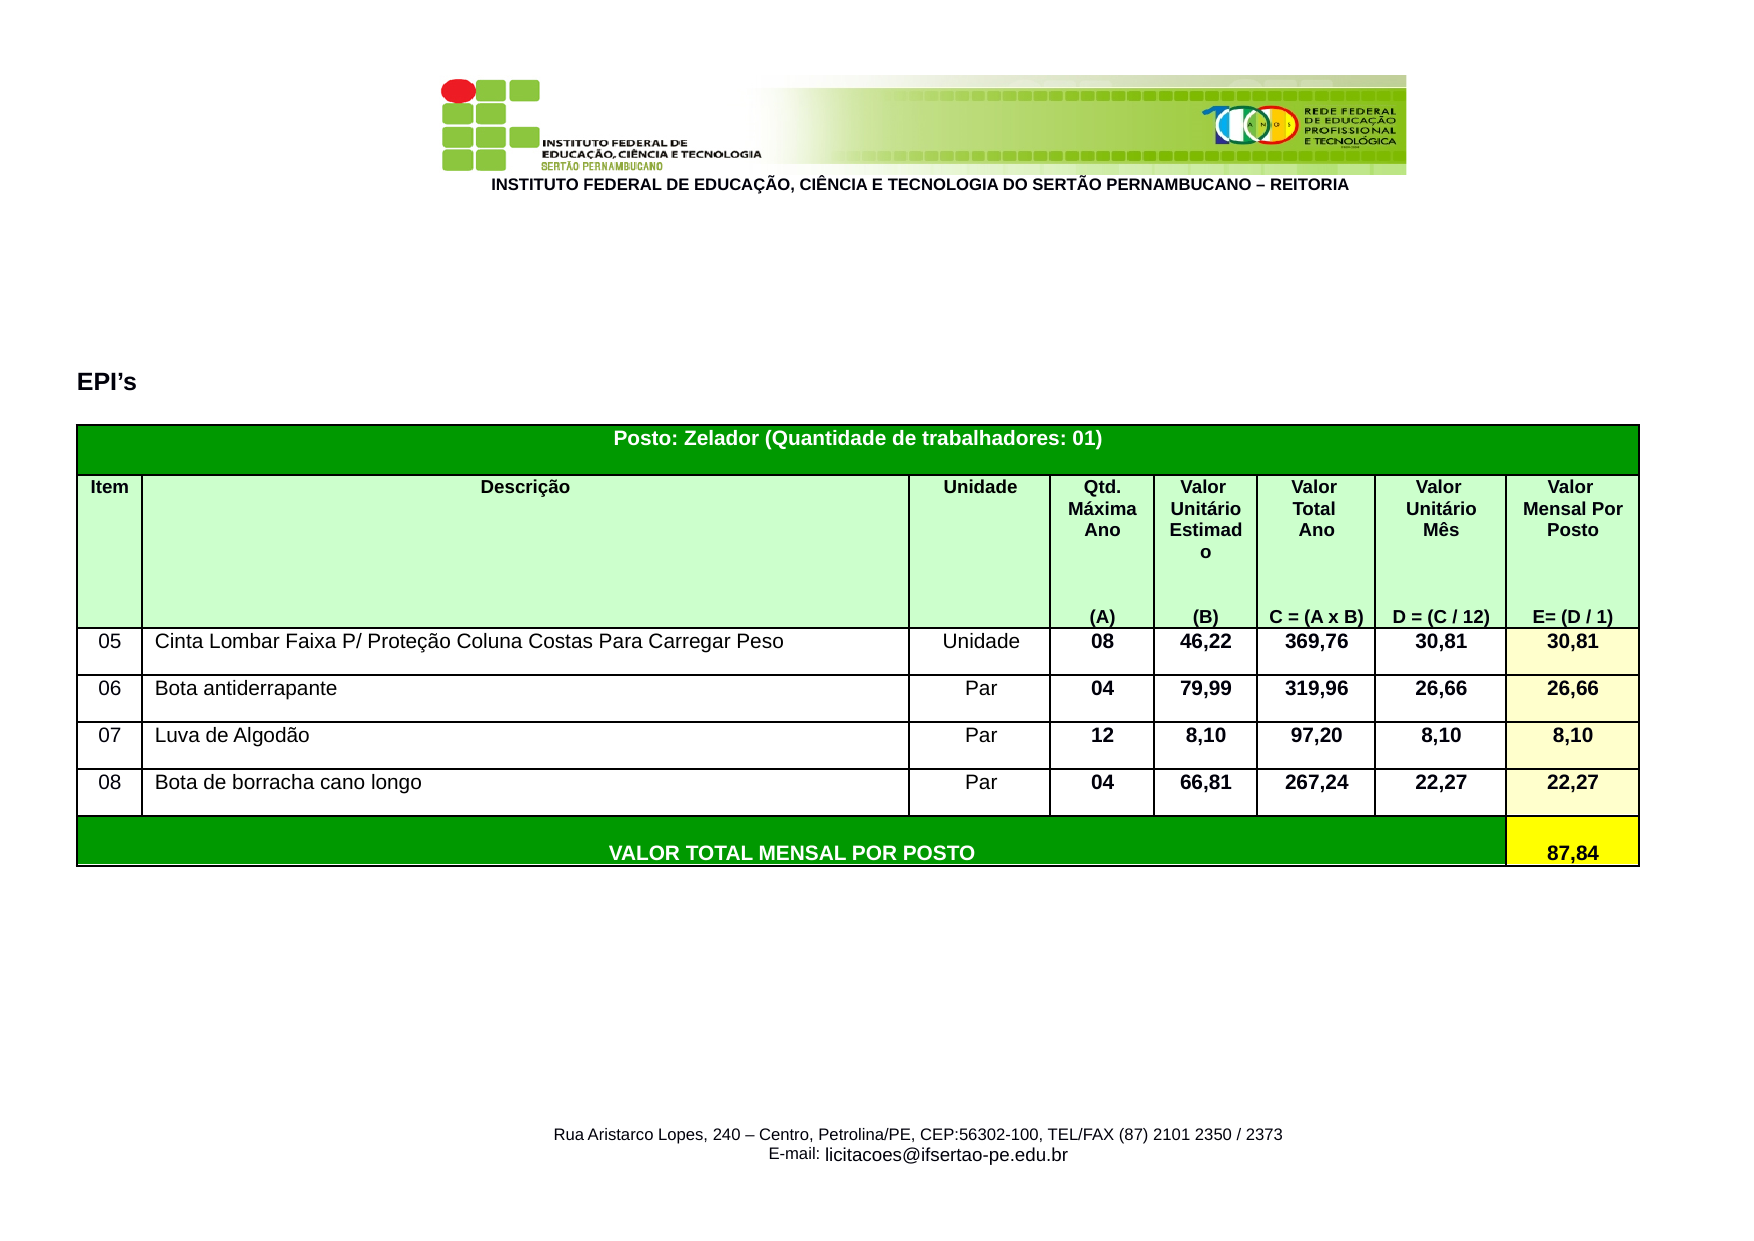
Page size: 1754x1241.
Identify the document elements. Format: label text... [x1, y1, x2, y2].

table_cell 369,76 [1258, 629, 1374, 674]
table_cell 46,22 [1155, 629, 1256, 674]
table_cell Cinta Lombar Faixa P/ Proteção Coluna Costas Para Carregar Peso [143, 629, 908, 674]
table_cell Luva de Algodão [143, 723, 908, 768]
table_cell 07 [78, 723, 141, 768]
table_header Posto: Zelador (Quantidade de trabalhadores: 01) [78, 426, 1638, 474]
table_cell 8,10 [1376, 723, 1505, 768]
table_cell Valor Total Ano C = (A x B) [1258, 476, 1374, 627]
table_cell Valor Mensal Por Posto E= (D / 1) [1507, 476, 1638, 627]
table_cell 30,81 [1376, 629, 1505, 674]
table_cell 97,20 [1258, 723, 1374, 768]
table_cell Unidade [910, 629, 1049, 674]
table_cell Unidade [910, 476, 1049, 627]
table_cell 04 [1051, 676, 1153, 721]
table_cell 30,81 [1507, 629, 1638, 674]
picture [430, 75, 1407, 175]
table_cell 04 [1051, 770, 1153, 814]
table_cell 319,96 [1258, 676, 1374, 721]
table_cell 8,10 [1155, 723, 1256, 768]
table_cell Descrição [143, 476, 908, 627]
table_cell 08 [1051, 629, 1153, 674]
table_cell 267,24 [1258, 770, 1374, 814]
table_cell 22,27 [1507, 770, 1638, 814]
table_cell Item [78, 476, 141, 627]
table_cell Valor Unitário Estimado (B) [1155, 476, 1256, 627]
table_cell Valor Unitário Mês D = (C / 12) [1376, 476, 1505, 627]
table_cell Par [910, 676, 1049, 721]
subtitle EPI’s [77, 367, 1686, 395]
table_cell 05 [78, 629, 141, 674]
table_cell 26,66 [1507, 676, 1638, 721]
table_cell 87,84 [1507, 817, 1638, 864]
table_cell 08 [78, 770, 141, 814]
table_cell 22,27 [1376, 770, 1505, 814]
table_cell Bota de borracha cano longo [143, 770, 908, 814]
table_cell Par [910, 770, 1049, 814]
table_cell 66,81 [1155, 770, 1256, 814]
table_cell 8,10 [1507, 723, 1638, 768]
table_cell 06 [78, 676, 141, 721]
table_cell Par [910, 723, 1049, 768]
table_cell Qtd. Máxima Ano (A) [1051, 476, 1153, 627]
table_cell 12 [1051, 723, 1153, 768]
table_cell 26,66 [1376, 676, 1505, 721]
table_cell VALOR TOTAL MENSAL POR POSTO [78, 817, 1505, 864]
table_cell Bota antiderrapante [143, 676, 908, 721]
table_cell 79,99 [1155, 676, 1256, 721]
